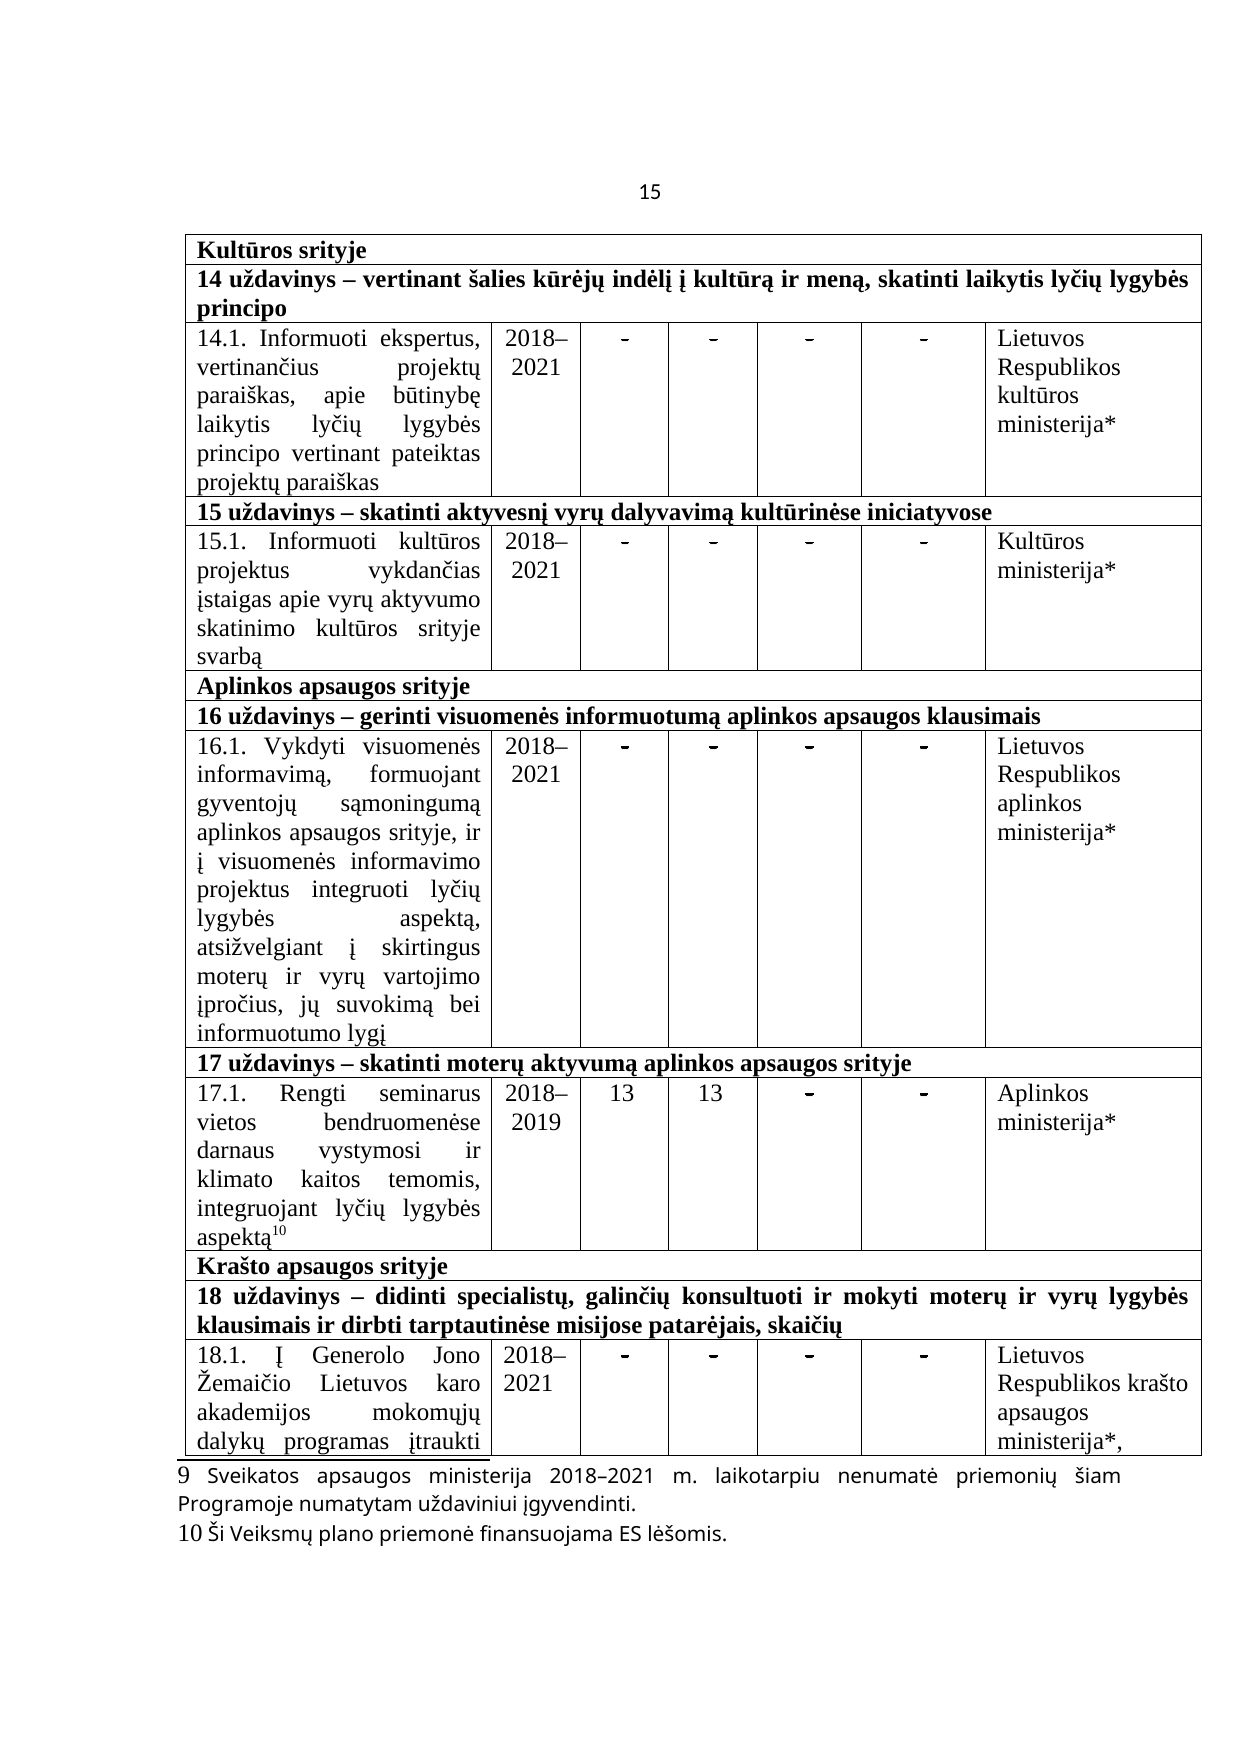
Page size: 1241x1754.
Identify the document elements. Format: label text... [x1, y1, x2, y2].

table_cell [1202, 1077, 1207, 1250]
table_cell - [862, 731, 985, 1047]
table_cell [1202, 1250, 1207, 1280]
table_cell Aplinkos apsaugos srityje [186, 671, 1201, 700]
table_cell - [862, 1078, 985, 1250]
table_cell [1202, 525, 1207, 670]
table_cell [1202, 264, 1207, 322]
table_cell [1202, 1280, 1207, 1339]
table_cell Lietuvos Respublikos krašto apsaugos ministerija*, [986, 1340, 1201, 1455]
table_cell [1202, 1047, 1207, 1077]
table_cell - [758, 526, 861, 670]
table_cell [1202, 730, 1207, 1047]
table_cell Aplinkos ministerija* [986, 1078, 1201, 1250]
table_cell - [581, 1340, 668, 1455]
table_cell Lietuvos Respublikos aplinkos ministerija* [986, 731, 1201, 1047]
table_cell 2018–2019 [492, 1078, 580, 1250]
table_cell - [758, 731, 861, 1047]
table_cell Lietuvos Respublikos kultūros ministerija* [986, 323, 1201, 496]
table_cell 2018–2021 [492, 526, 580, 670]
table_cell - [758, 1340, 861, 1455]
table_cell 2018–2021 [492, 1340, 580, 1455]
table_cell 2018–2021 [492, 323, 580, 496]
table_cell 15.1. Informuoti kultūros projektus vykdančias įstaigas apie vyrų aktyvumo skatinimo kultūros srityje svarbą [186, 526, 491, 670]
table_cell - [862, 323, 985, 496]
table_cell [1202, 496, 1207, 525]
table_cell Krašto apsaugos srityje [186, 1251, 1201, 1280]
table_cell 16 uždavinys – gerinti visuomenės informuotumą aplinkos apsaugos klausimais [186, 701, 1201, 730]
table_cell - [581, 323, 668, 496]
table_cell [1202, 700, 1207, 730]
table_cell [1202, 322, 1207, 496]
table_cell 17.1. Rengti seminarus vietos bendruomenėse darnaus vystymosi ir klimato kaitos temomis, integruojant lyčių lygybės aspektą [186, 1078, 491, 1250]
table_cell - [669, 323, 757, 496]
table_cell 16.1. Vykdyti visuomenės informavimą, formuojant gyventojų sąmoningumą aplinkos apsaugos srityje, ir į visuomenės informavimo projektus integruoti lyčių lygybės aspektą, atsižvelgiant į skirtingus moterų ir vyrų vartojimo įpročius, jų suvokimą bei informuotumo lygį [186, 731, 491, 1047]
table_cell 18.1. Į Generolo Jono Žemaičio Lietuvos karo akademijos mokomųjų dalykų programas įtraukti [186, 1340, 491, 1455]
table_cell 15 uždavinys – skatinti aktyvesnį vyrų dalyvavimą kultūrinėse iniciatyvose [186, 497, 1201, 525]
table_cell 17 uždavinys – skatinti moterų aktyvumą aplinkos apsaugos srityje [186, 1048, 1201, 1077]
table_cell 13 [669, 1078, 757, 1250]
table_cell [1202, 1339, 1207, 1455]
table_cell - [669, 526, 757, 670]
table_cell - [758, 323, 861, 496]
table_cell - [758, 1078, 861, 1250]
table_cell 13 [581, 1078, 668, 1250]
table_cell Kultūros srityje [186, 235, 1201, 263]
table_cell - [669, 731, 757, 1047]
table_cell 18 uždavinys – didinti specialistų, galinčių konsultuoti ir mokyti moterų ir vyrų lygybės klausimais ir dirbti tarptautinėse misijose patarėjais, skaičių [186, 1281, 1201, 1339]
table_cell [1202, 234, 1207, 263]
table_cell - [862, 526, 985, 670]
table_cell [1202, 670, 1207, 700]
table_cell 14 uždavinys – vertinant šalies kūrėjų indėlį į kultūrą ir meną, skatinti laikytis lyčių lygybės principo [186, 265, 1201, 322]
table_cell 2018–2021 [492, 731, 580, 1047]
table_cell - [669, 1340, 757, 1455]
table_cell - [581, 731, 668, 1047]
table_cell - [862, 1340, 985, 1455]
table_cell Kultūros ministerija* [986, 526, 1201, 670]
table_cell - [581, 526, 668, 670]
table_cell 14.1. Informuoti ekspertus, vertinančius projektų paraiškas, apie būtinybę laikytis lyčių lygybės principo vertinant pateiktas projektų paraiškas [186, 323, 491, 496]
